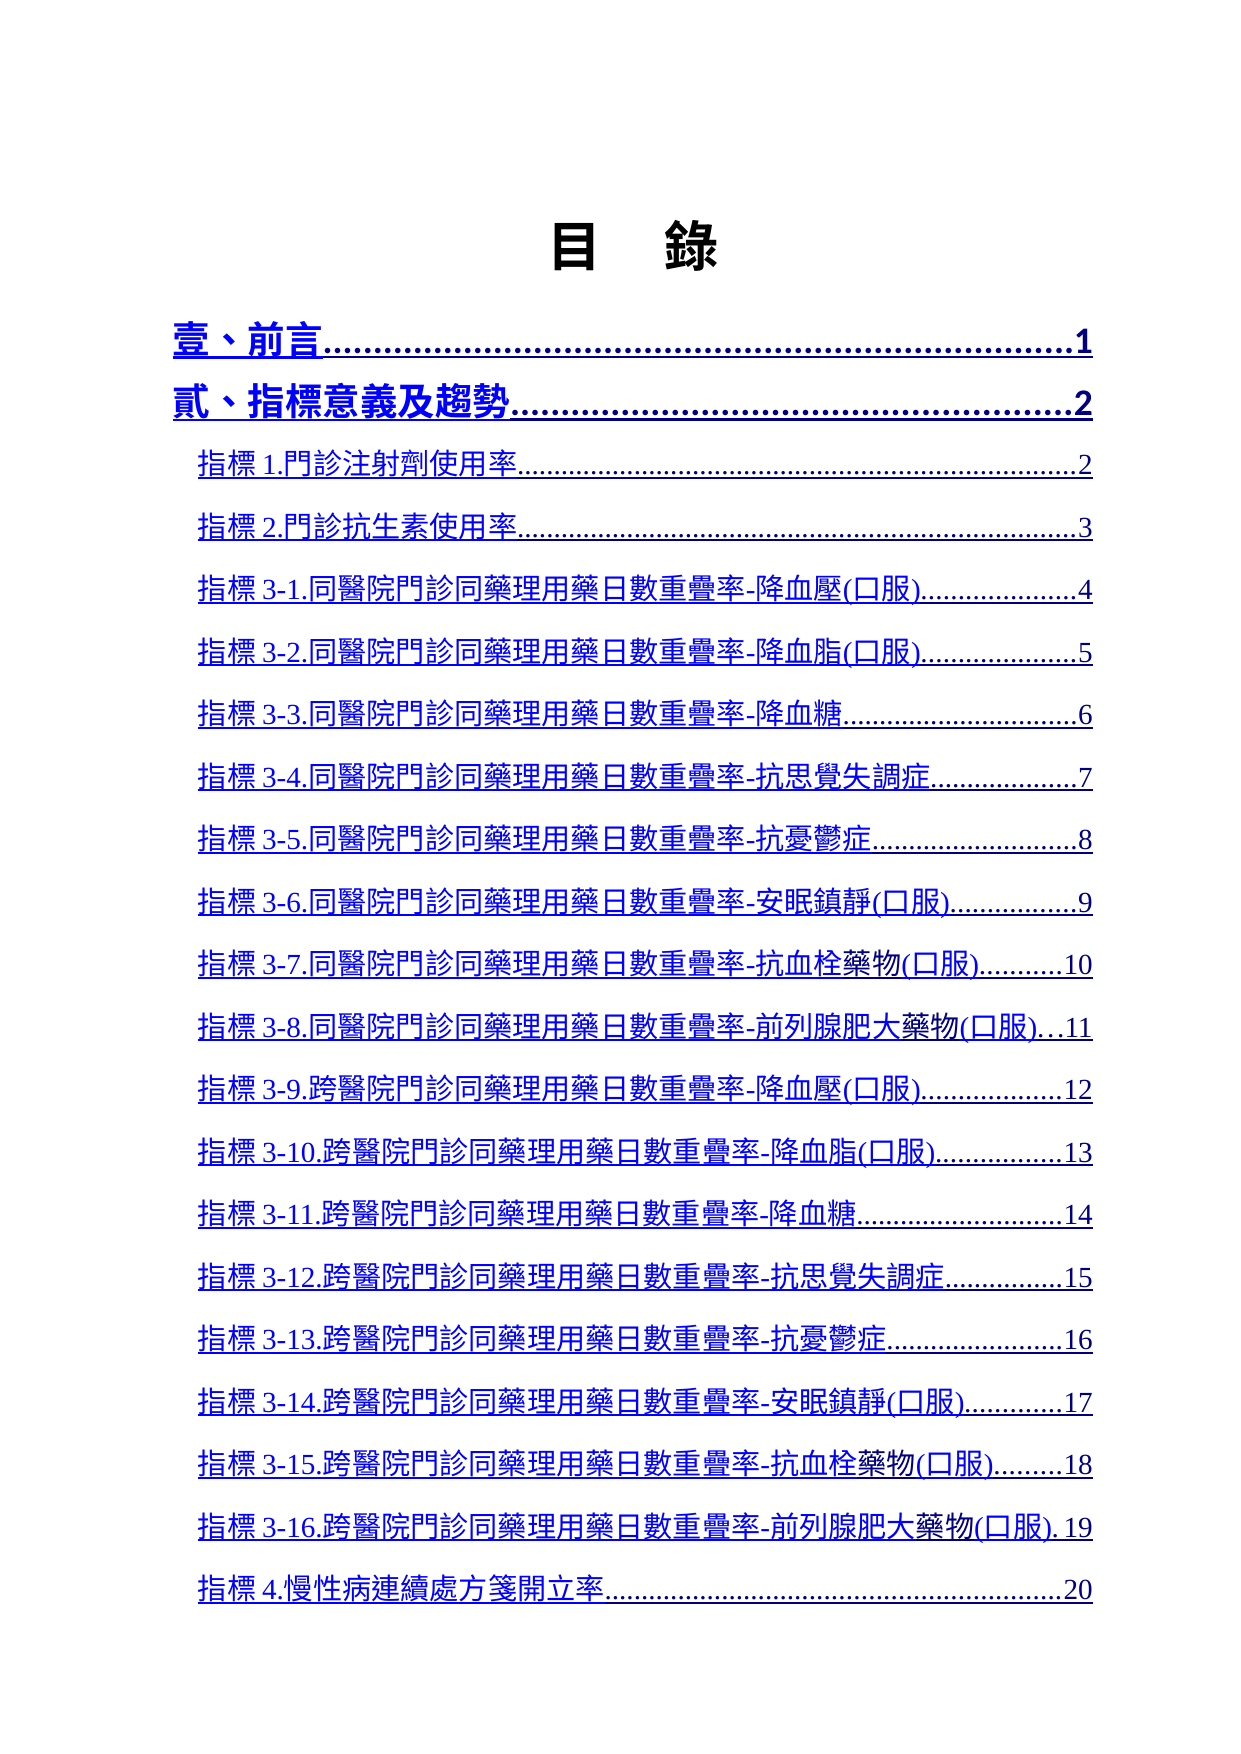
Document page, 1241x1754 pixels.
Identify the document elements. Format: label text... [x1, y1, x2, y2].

text [198, 1416, 1092, 1420]
text 指標3-12.跨醫院門診同藥理用藥日數重疊率-抗思覺失調症 15 [198, 1233, 1092, 1289]
text [198, 1166, 1092, 1170]
text [198, 479, 1092, 483]
text 指標3-5.同醫院門診同藥理用藥日數重疊率-抗憂鬱症 8 [198, 795, 1092, 852]
text 指標3-6.同醫院門診同藥理用藥日數重疊率-安眠鎮靜(口服) 9 [198, 858, 1092, 914]
text [198, 1354, 1092, 1358]
text [198, 1041, 1092, 1045]
text 指標3-4.同醫院門診同藥理用藥日數重疊率-抗思覺失調症 7 [198, 733, 1092, 789]
text 指標3-10.跨醫院門診同藥理用藥日數重疊率-降血脂(口服) 13 [198, 1108, 1092, 1164]
text [198, 1604, 1092, 1608]
text 指標2.門診抗生素使用率 3 [198, 483, 1092, 539]
text 指標3-8.同醫院門診同藥理用藥日數重疊率-前列腺肥大藥物(口服) 11 [198, 983, 1092, 1039]
text [198, 1104, 1092, 1108]
text 指標4.慢性病連續處方箋開立率 20 [198, 1545, 1092, 1602]
text [198, 1291, 1092, 1295]
text [198, 604, 1092, 608]
text [198, 1541, 1092, 1545]
text [198, 916, 1092, 920]
text [198, 854, 1092, 858]
text 指標3-3.同醫院門診同藥理用藥日數重疊率-降血糖 6 [198, 670, 1092, 727]
text 目 錄 [173, 170, 1092, 295]
text [198, 729, 1092, 733]
text [198, 1229, 1092, 1233]
text 指標1.門診注射劑使用率 2 [198, 421, 1092, 477]
text 貳、指標意義及趨勢 2 [173, 358, 1092, 419]
text 指標3-2.同醫院門診同藥理用藥日數重疊率-降血脂(口服) 5 [198, 608, 1092, 664]
text 指標3-1.同醫院門診同藥理用藥日數重疊率-降血壓(口服) 4 [198, 545, 1092, 602]
text 指標3-15.跨醫院門診同藥理用藥日數重疊率-抗血栓藥物(口服) 18 [198, 1420, 1092, 1477]
text [198, 1479, 1092, 1483]
text 指標3-9.跨醫院門診同藥理用藥日數重疊率-降血壓(口服) 12 [198, 1045, 1092, 1102]
text 指標3-7.同醫院門診同藥理用藥日數重疊率-抗血栓藥物(口服) 10 [198, 920, 1092, 977]
text 指標3-16.跨醫院門診同藥理用藥日數重疊率-前列腺肥大藥物(口服) 19 [198, 1483, 1092, 1539]
text 指標3-14.跨醫院門診同藥理用藥日數重疊率-安眠鎮靜(口服) 17 [198, 1358, 1092, 1414]
text [198, 666, 1092, 670]
text [198, 791, 1092, 795]
text 指標3-11.跨醫院門診同藥理用藥日數重疊率-降血糖 14 [198, 1170, 1092, 1227]
text [198, 979, 1092, 983]
text [198, 541, 1092, 545]
text 指標3-13.跨醫院門診同藥理用藥日數重疊率-抗憂鬱症 16 [198, 1295, 1092, 1352]
text 壹、前言 1 [173, 295, 1092, 356]
